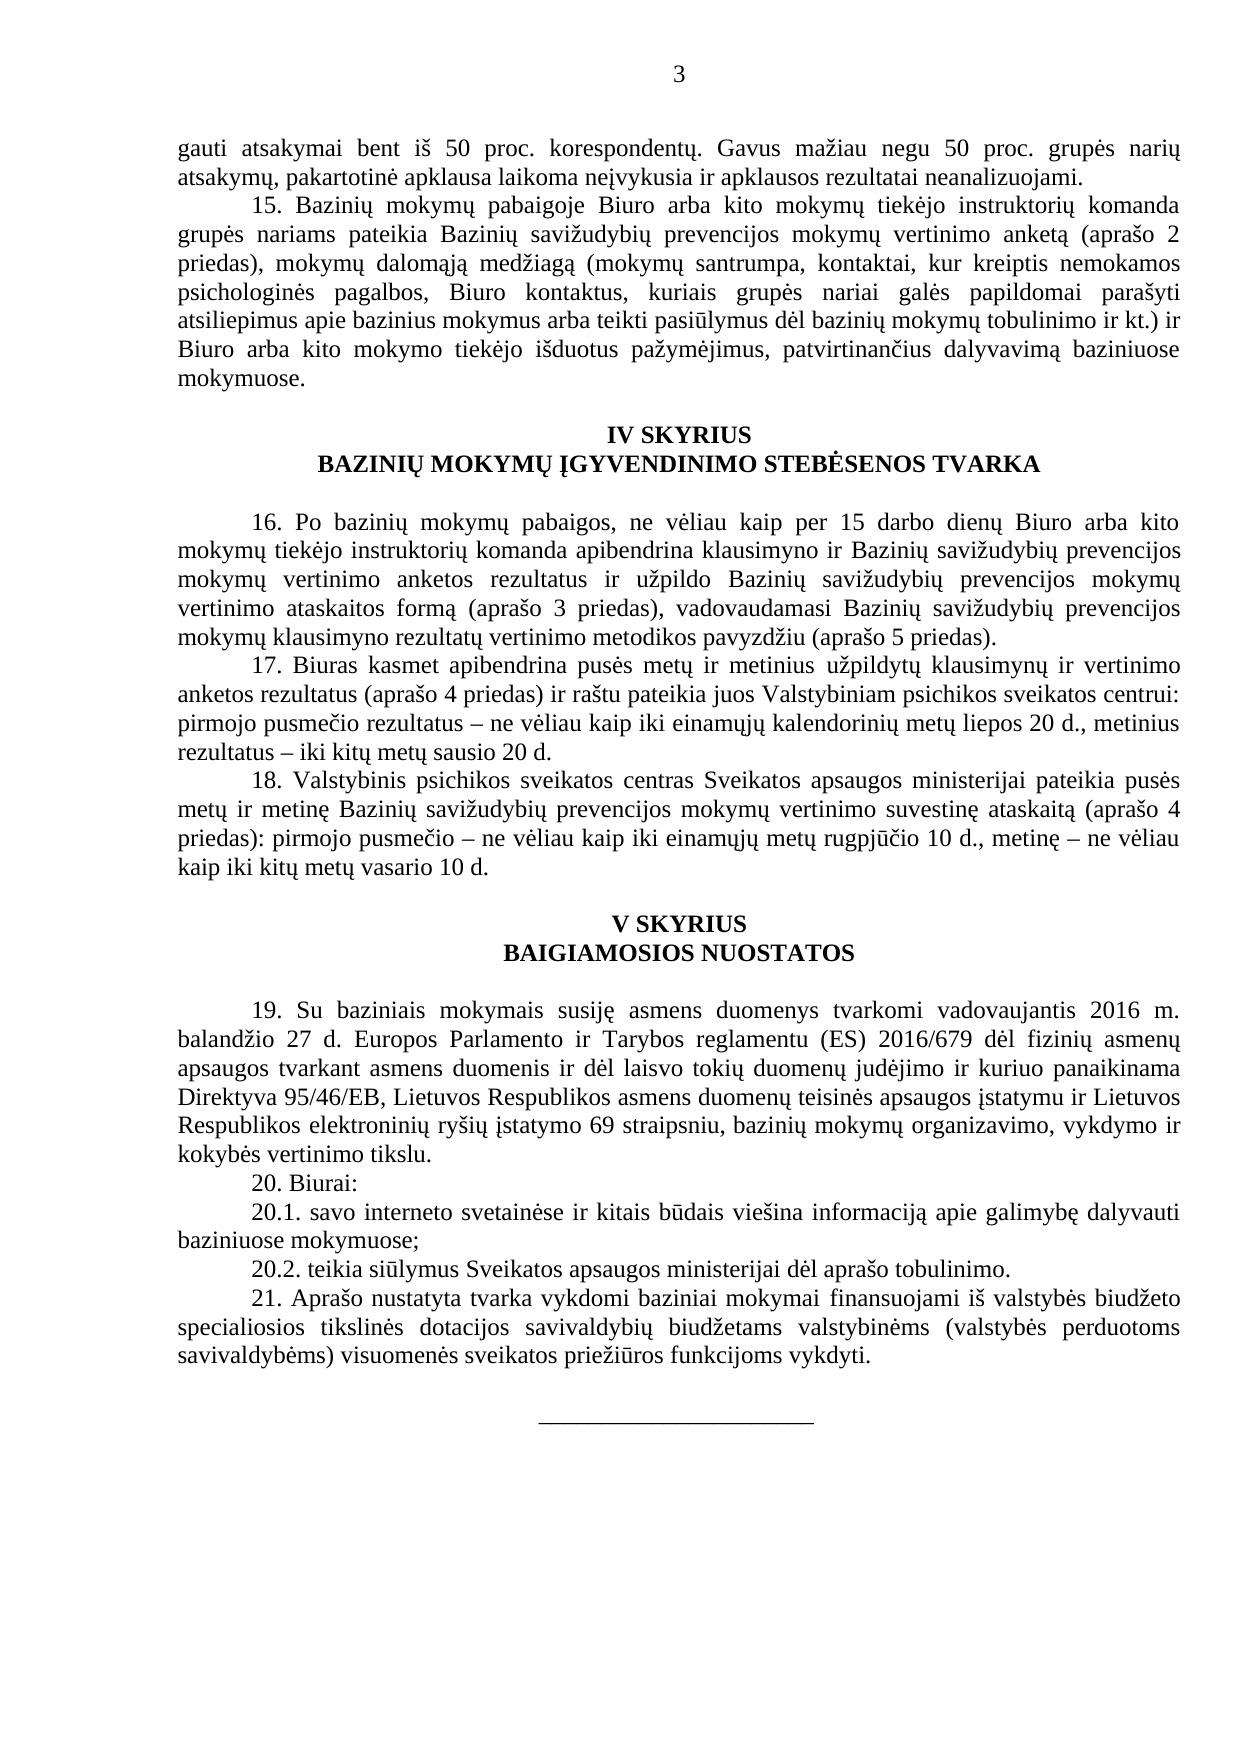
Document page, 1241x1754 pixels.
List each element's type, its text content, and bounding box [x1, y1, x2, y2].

text 18. Valstybinis psichikos sveikatos centras Sveikatos apsaugos ministerijai pateikia pusės metų ir metinę Bazinių savižudybių prevencijos mokymų vertinimo suvestinę ataskaitą (aprašo 4 priedas): pirmojo pusmečio – ne vėliau kaip iki einamųjų metų rugpjūčio 10 d., metinę – ne vėliau kaip iki kitų metų vasario 10 d. [177, 765, 1181, 880]
text 20.2. teikia siūlymus Sveikatos apsaugos ministerijai dėl aprašo tobulinimo. [177, 1254, 1181, 1283]
text 21. Aprašo nustatyta tvarka vykdomi baziniai mokymai finansuojami iš valstybės biudžeto specialiosios tikslinės dotacijos savivaldybių biudžetams valstybinėms (valstybės perduotoms savivaldybėms) visuomenės sveikatos priežiūros funkcijoms vykdyti. [177, 1283, 1181, 1369]
text 20.1. savo interneto svetainėse ir kitais būdais viešina informaciją apie galimybę dalyvauti baziniuose mokymuose; [177, 1197, 1181, 1254]
text gauti atsakymai bent iš 50 proc. korespondentų. Gavus mažiau negu 50 proc. grupės narių atsakymų, pakartotinė apklausa laikoma neįvykusia ir apklausos rezultatai neanalizuojami. [177, 133, 1181, 190]
text 17. Biuras kasmet apibendrina pusės metų ir metinius užpildytų klausimynų ir vertinimo anketos rezultatus (aprašo 4 priedas) ir raštu pateikia juos Valstybiniam psichikos sveikatos centrui: pirmojo pusmečio rezultatus – ne vėliau kaip iki einamųjų kalendorinių metų liepos 20 d., metinius rezultatus – iki kitų metų sausio 20 d. [177, 650, 1181, 765]
text V SKYRIUS [177, 909, 1181, 938]
text BAIGIAMOSIOS NUOSTATOS [177, 938, 1181, 967]
text 15. Bazinių mokymų pabaigoje Biuro arba kito mokymų tiekėjo instruktorių komanda grupės nariams pateikia Bazinių savižudybių prevencijos mokymų vertinimo anketą (aprašo 2 priedas), mokymų dalomąją medžiagą (mokymų santrumpa, kontaktai, kur kreiptis nemokamos psichologinės pagalbos, Biuro kontaktus, kuriais grupės nariai galės papildomai parašyti atsiliepimus apie bazinius mokymus arba teikti pasiūlymus dėl bazinių mokymų tobulinimo ir kt.) ir Biuro arba kito mokymo tiekėjo išduotus pažymėjimus, patvirtinančius dalyvavimą baziniuose mokymuose. [177, 190, 1181, 392]
text ______________________ [177, 1398, 1175, 1427]
text 20. Biurai: [177, 1168, 1181, 1197]
text 16. Po bazinių mokymų pabaigos, ne vėliau kaip per 15 darbo dienų Biuro arba kito mokymų tiekėjo instruktorių komanda apibendrina klausimyno ir Bazinių savižudybių prevencijos mokymų vertinimo anketos rezultatus ir užpildo Bazinių savižudybių prevencijos mokymų vertinimo ataskaitos formą (aprašo 3 priedas), vadovaudamasi Bazinių savižudybių prevencijos mokymų klausimyno rezultatų vertinimo metodikos pavyzdžiu (aprašo 5 priedas). [177, 507, 1181, 650]
text 19. Su baziniais mokymais susiję asmens duomenys tvarkomi vadovaujantis 2016 m. balandžio 27 d. Europos Parlamento ir Tarybos reglamentu (ES) 2016/679 dėl fizinių asmenų apsaugos tvarkant asmens duomenis ir dėl laisvo tokių duomenų judėjimo ir kuriuo panaikinama Direktyva 95/46/EB, Lietuvos Respublikos asmens duomenų teisinės apsaugos įstatymu ir Lietuvos Respublikos elektroninių ryšių įstatymo 69 straipsniu, bazinių mokymų organizavimo, vykdymo ir kokybės vertinimo tikslu. [177, 995, 1181, 1168]
text IV SKYRIUS [177, 420, 1181, 449]
text BAZINIŲ MOKYMŲ ĮGYVENDINIMO STEBĖSENOS TVARKA [177, 449, 1181, 478]
